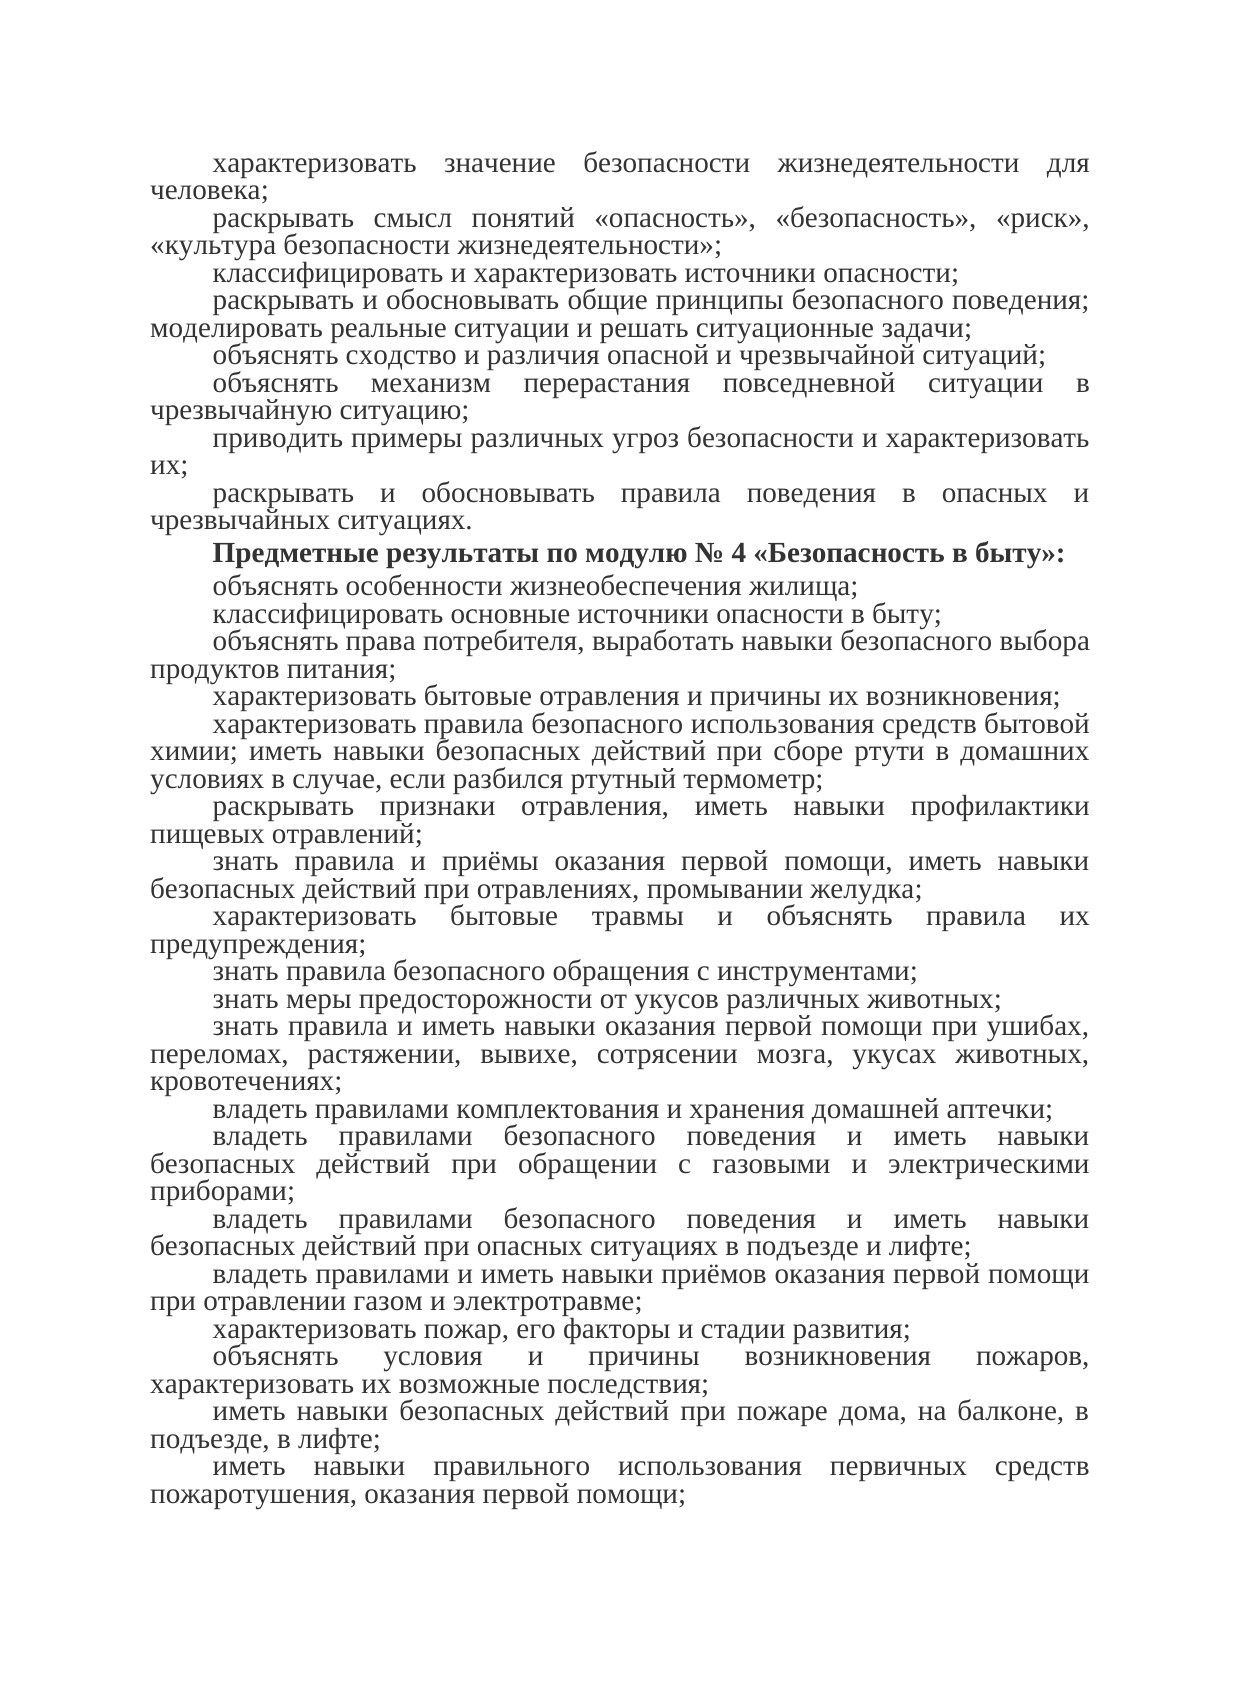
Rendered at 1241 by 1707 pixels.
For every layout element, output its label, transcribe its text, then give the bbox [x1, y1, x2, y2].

text знать меры предосторожности от укусов различных животных; [150, 986, 1090, 1013]
text характеризовать правила безопасного использования средств бытовой химии; иметь навыки безопасных действий при сборе ртути в домашних условиях в случае, если разбился ртутный термометр; [150, 711, 1090, 793]
text объяснять особенности жизнеобеспечения жилища; [150, 573, 1090, 601]
text знать правила и иметь навыки оказания первой помощи при ушибах, переломах, растяжении, вывихе, сотрясении мозга, укусах животных, кровотечениях; [150, 1013, 1090, 1096]
text объяснять механизм перерастания повседневной ситуации в чрезвычайную ситуацию; [150, 370, 1090, 425]
text характеризовать бытовые травмы и объяснять правила их предупреждения; [150, 903, 1090, 958]
text классифицировать основные источники опасности в быту; [150, 601, 1090, 628]
text иметь навыки правильного использования первичных средств пожаротушения, оказания первой помощи; [150, 1453, 1090, 1508]
text объяснять сходство и различия опасной и чрезвычайной ситуаций; [150, 342, 1090, 370]
text знать правила и приёмы оказания первой помощи, иметь навыки безопасных действий при отравлениях, промывании желудка; [150, 848, 1090, 903]
text владеть правилами комплектования и хранения домашней аптечки; [150, 1096, 1090, 1123]
text раскрывать смысл понятий «опасность», «безопасность», «риск», «культура безопасности жизнедеятельности»; [150, 205, 1090, 260]
text характеризовать пожар, его факторы и стадии развития; [150, 1316, 1090, 1343]
text владеть правилами безопасного поведения и иметь навыки безопасных действий при обращении с газовыми и электрическими приборами; [150, 1123, 1090, 1206]
text знать правила безопасного обращения с инструментами; [150, 958, 1090, 986]
text владеть правилами и иметь навыки приёмов оказания первой помощи при отравлении газом и электротравме; [150, 1261, 1090, 1316]
text приводить примеры различных угроз безопасности и характеризовать их; [150, 425, 1090, 480]
text раскрывать и обосновывать правила поведения в опасных и чрезвычайных ситуациях. [150, 480, 1090, 535]
text классифицировать и характеризовать источники опасности; [150, 260, 1090, 287]
text иметь навыки безопасных действий при пожаре дома, на балконе, в подъезде, в лифте; [150, 1398, 1090, 1453]
text объяснять условия и причины возникновения пожаров, характеризовать их возможные последствия; [150, 1343, 1090, 1398]
text характеризовать значение безопасности жизнедеятельности для человека; [150, 150, 1090, 205]
text владеть правилами безопасного поведения и иметь навыки безопасных действий при опасных ситуациях в подъезде и лифте; [150, 1206, 1090, 1261]
text раскрывать и обосновывать общие принципы безопасного поведения; моделировать реальные ситуации и решать ситуационные задачи; [150, 287, 1090, 342]
text объяснять права потребителя, выработать навыки безопасного выбора продуктов питания; [150, 628, 1090, 683]
text Предметные результаты по модулю № 4 «Безопасность в быту»: [150, 535, 1090, 568]
text раскрывать признаки отравления, иметь навыки профилактики пищевых отравлений; [150, 793, 1090, 848]
text характеризовать бытовые отравления и причины их возникновения; [150, 683, 1090, 711]
